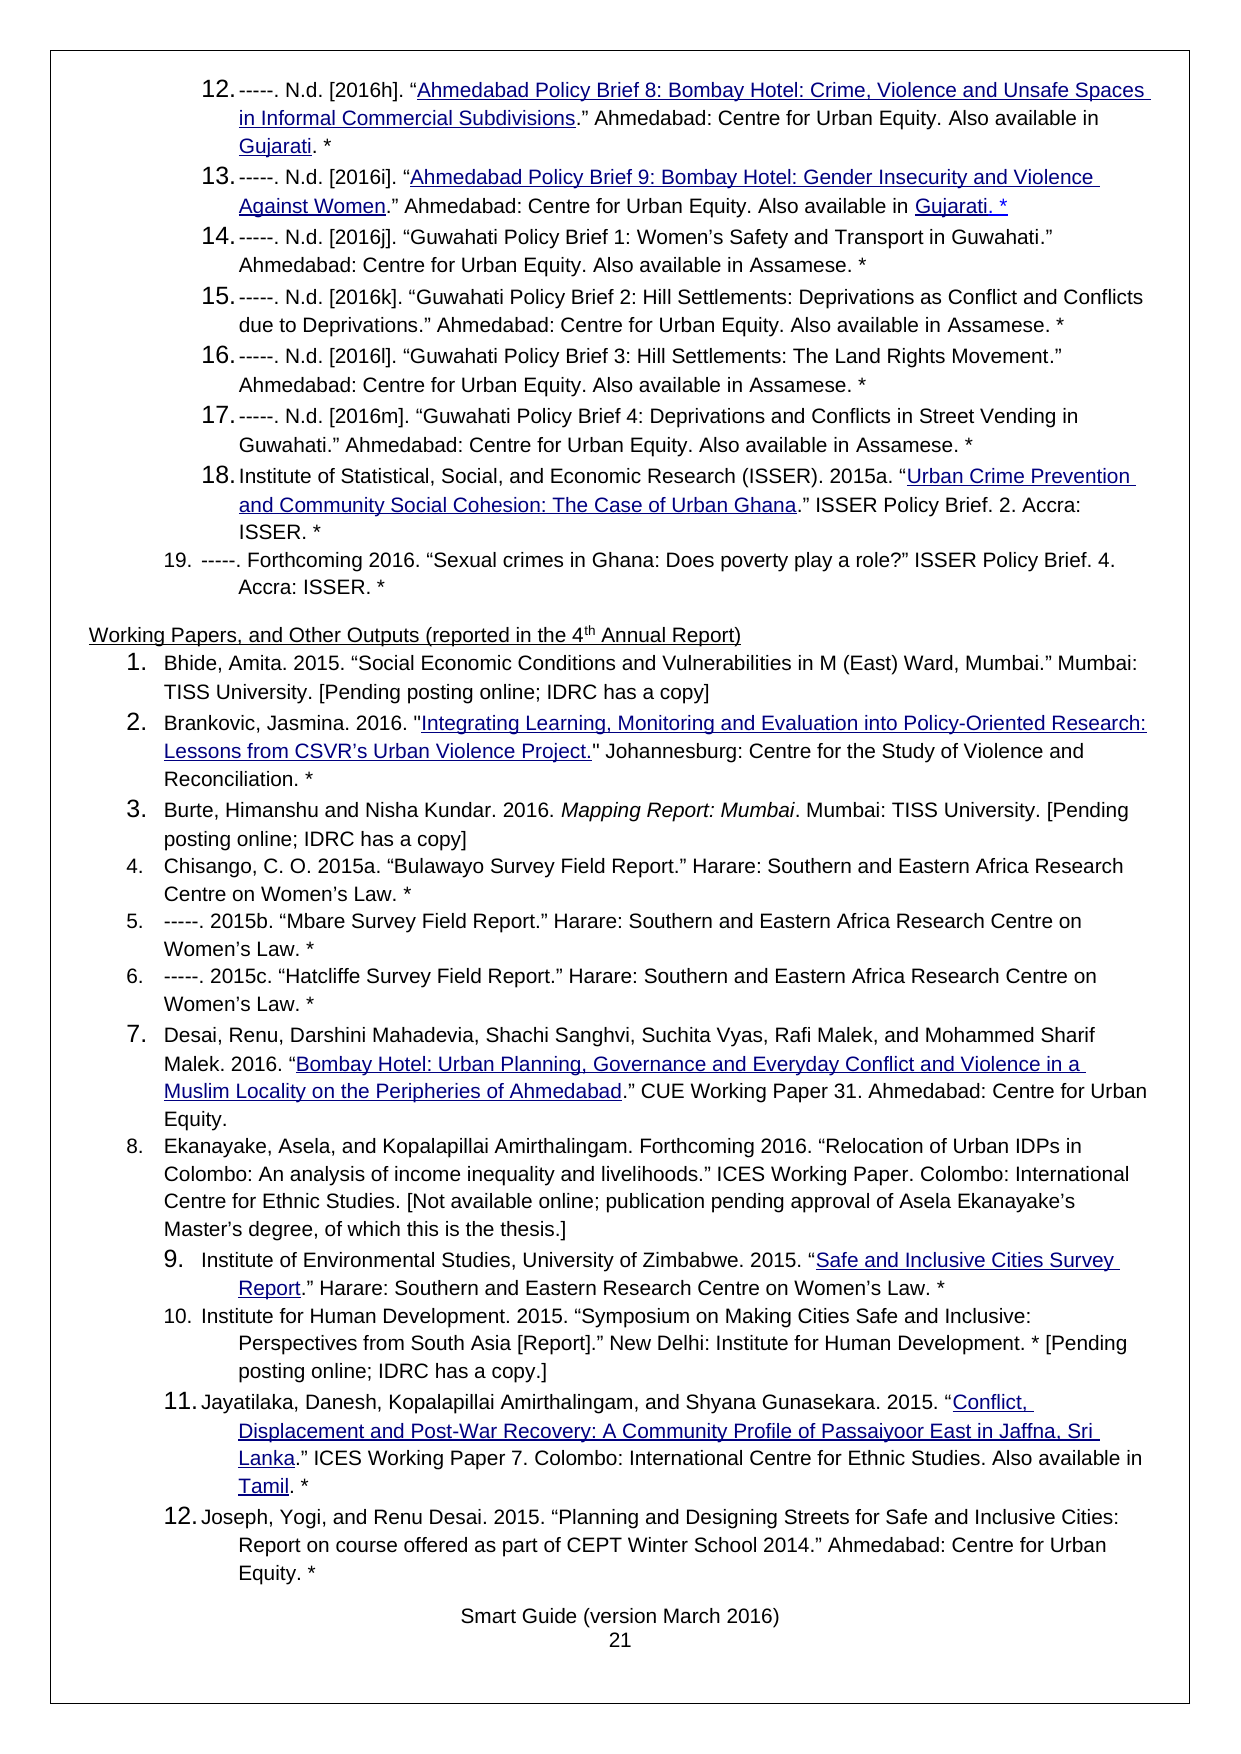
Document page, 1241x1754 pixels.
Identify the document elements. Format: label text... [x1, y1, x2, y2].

list Institute of Environmental Studies, University of Zimbabwe. 2015. “Safe and Inclusive Cities Survey Report.” Harare: Southern and Eastern Research Centre on Women’s Law. * [163, 1244, 1152, 1300]
list Desai, Renu, Darshini Mahadevia, Shachi Sanghvi, Suchita Vyas, Rafi Malek, and Mohammed Sharif Malek. 2016. “Bombay Hotel: Urban Planning, Governance and Everyday Conflict and Violence in a Muslim Locality on the Peripheries of Ahmedabad.” CUE Working Paper 31. Ahmedabad: Centre for Urban Equity. [126, 1019, 1152, 1130]
list -----. 2015c. “Hatcliffe Survey Field Report.” Harare: Southern and Eastern Africa Research Centre on Women’s Law. * [126, 964, 1152, 1016]
list -----. N.d. [2016h]. “Ahmedabad Policy Brief 8: Bombay Hotel: Crime, Violence and Unsafe Spaces in Informal Commercial Subdivisions.” Ahmedabad: Centre for Urban Equity. Also available in Gujarati. * [201, 74, 1152, 158]
list Burte, Himanshu and Nisha Kundar. 2016. Mapping Report: Mumbai. Mumbai: TISS University. [Pending posting online; IDRC has a copy] [126, 794, 1152, 851]
list Jayatilaka, Danesh, Kopalapillai Amirthalingam, and Shyana Gunasekara. 2015. “Conflict, Displacement and Post-War Recovery: A Community Profile of Passaiyoor East in Jaffna, Sri Lanka.” ICES Working Paper 7. Colombo: International Centre for Ethnic Studies. Also available in Tamil. * [163, 1386, 1152, 1497]
list Brankovic, Jasmina. 2016. "Integrating Learning, Monitoring and Evaluation into Policy-Oriented Research: Lessons from CSVR’s Urban Violence Project." Johannesburg: Centre for the Study of Violence and Reconciliation. * [126, 707, 1152, 791]
list Joseph, Yogi, and Renu Desai. 2015. “Planning and Designing Streets for Safe and Inclusive Cities: Report on course offered as part of CEPT Winter School 2014.” Ahmedabad: Centre for Urban Equity. * [163, 1501, 1152, 1585]
list Chisango, C. O. 2015a. “Bulawayo Survey Field Report.” Harare: Southern and Eastern Africa Research Centre on Women’s Law. * [126, 854, 1152, 906]
list -----. N.d. [2016k]. “Guwahati Policy Brief 2: Hill Settlements: Deprivations as Conflict and Conflicts due to Deprivations.” Ahmedabad: Centre for Urban Equity. Also available in Assamese. * [201, 281, 1152, 337]
list Institute of Statistical, Social, and Economic Research (ISSER). 2015a. “Urban Crime Prevention and Community Social Cohesion: The Case of Urban Ghana.” ISSER Policy Brief. 2. Accra: ISSER. * [201, 460, 1152, 544]
list -----. N.d. [2016l]. “Guwahati Policy Brief 3: Hill Settlements: The Land Rights Movement.” Ahmedabad: Centre for Urban Equity. Also available in Assamese. * [201, 341, 1152, 397]
list Ekanayake, Asela, and Kopalapillai Amirthalingam. Forthcoming 2016. “Relocation of Urban IDPs in Colombo: An analysis of income inequality and livelihoods.” ICES Working Paper. Colombo: International Centre for Ethnic Studies. [Not available online; publication pending approval of Asela Ekanayake’s Master’s degree, of which this is the thesis.] [126, 1134, 1152, 1240]
list Bhide, Amita. 2015. “Social Economic Conditions and Vulnerabilities in M (East) Ward, Mumbai.” Mumbai: TISS University. [Pending posting online; IDRC has a copy] [126, 647, 1152, 703]
list -----. N.d. [2016m]. “Guwahati Policy Brief 4: Deprivations and Conflicts in Street Vending in Guwahati.” Ahmedabad: Centre for Urban Equity. Also available in Assamese. * [201, 400, 1152, 457]
list -----. Forthcoming 2016. “Sexual crimes in Ghana: Does poverty play a role?” ISSER Policy Brief. 4. Accra: ISSER. * [163, 547, 1152, 599]
list -----. N.d. [2016i]. “Ahmedabad Policy Brief 9: Bombay Hotel: Gender Insecurity and Violence Against Women.” Ahmedabad: Centre for Urban Equity. Also available in Gujarati. * [201, 161, 1152, 217]
text Working Papers, and Other Outputs (reported in the 4th Annual Report) [89, 623, 1152, 647]
list -----. N.d. [2016j]. “Guwahati Policy Brief 1: Women’s Safety and Transport in Guwahati.” Ahmedabad: Centre for Urban Equity. Also available in Assamese. * [201, 221, 1152, 277]
list Institute for Human Development. 2015. “Symposium on Making Cities Safe and Inclusive: Perspectives from South Asia [Report].” New Delhi: Institute for Human Development. * [Pending posting online; IDRC has a copy.] [163, 1304, 1152, 1383]
list -----. 2015b. “Mbare Survey Field Report.” Harare: Southern and Eastern Africa Research Centre on Women’s Law. * [126, 909, 1152, 961]
